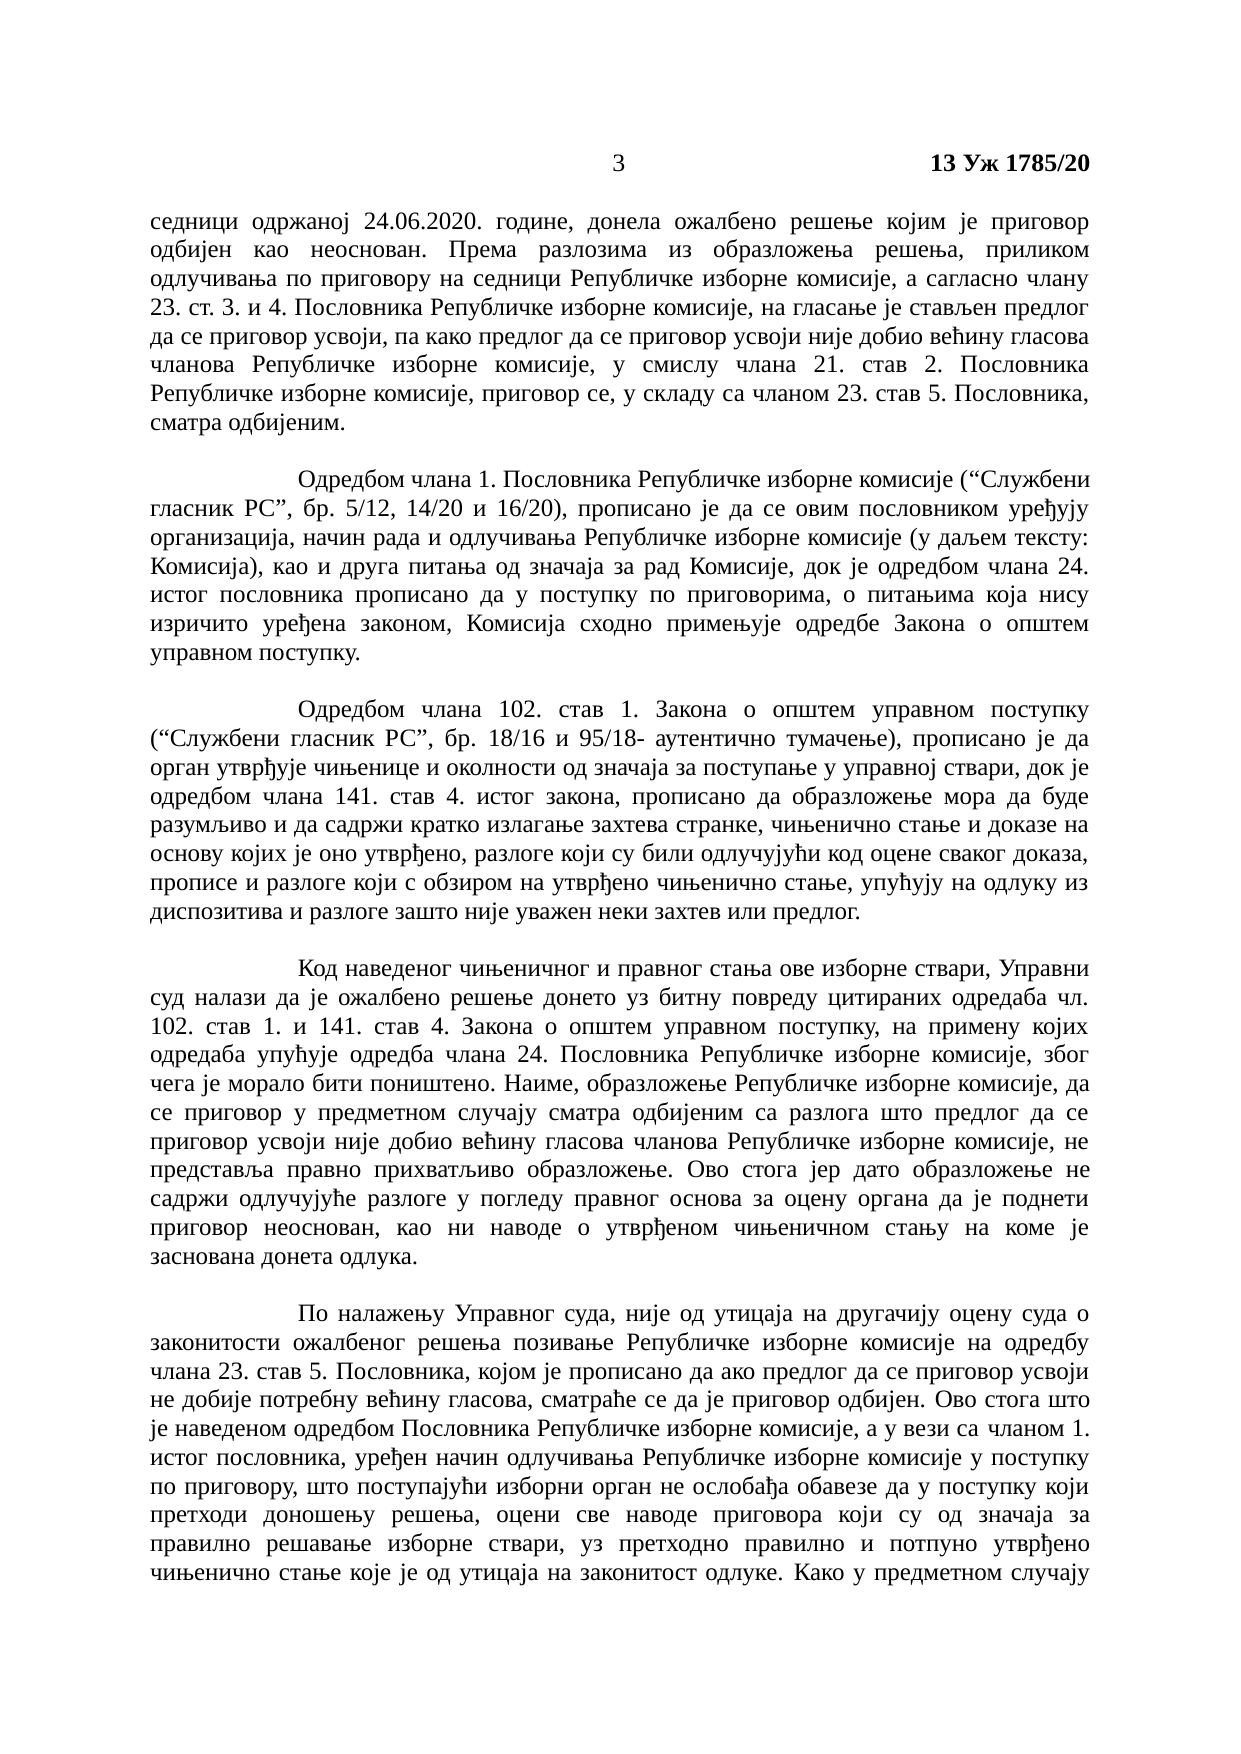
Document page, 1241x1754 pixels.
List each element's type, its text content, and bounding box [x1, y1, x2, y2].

text Код наведеног чињеничног и правног стања ове изборне ствари, Управни суд налази да је ожалбено решење донето уз битну повреду цитираних одредаба чл. 102. став 1. и 141. став 4. Закона о општем управном поступку, на примену којих одредаба упућује одредба члана 24. Пословника Републичке изборне комисије, због чега је морало бити поништено. Наиме, образложење Републичке изборне комисије, да се приговор у предметном случају сматра одбијеним са разлога што предлог да се приговор усвоји није добио већину гласова чланова Републичке изборне комисије, не представља правно прихватљиво образложење. Ово стога јер дато образложење не садржи одлучујуће разлоге у погледу правног основа за оцену органа да је поднети приговор неоснован, као ни наводе о утврђеном чињеничном стању на коме је заснована донета одлука. [150, 953, 1090, 1269]
text Одредбом члана 1. Пословника Републичке изборне комисије (“Службени гласник РС”, бр. 5/12, 14/20 и 16/20), прописано је да се овим пословником уређују организација, начин рада и одлучивања Републичке изборне комисије (у даљем тексту: Комисија), као и друга питања од значаја за рад Комисије, док је одредбом члана 24. истог пословника прописано да у поступку по приговорима, о питањима која нису изричито уређена законом, Комисија сходно примењује одредбе Закона о општем управном поступку. [150, 464, 1090, 666]
text седници одржаној 24.06.2020. године, донела ожалбено решење којим је приговор одбијен као неоснован. Према разлозима из образложења решења, приликом одлучивања по приговору на седници Републичке изборне комисије, а сагласно члану 23. ст. 3. и 4. Пословника Републичке изборне комисије, на гласање је стављен предлог да се приговор усвоји, па како предлог да се приговор усвоји није добио већину гласова чланова Републичке изборне комисије, у смислу члана 21. став 2. Пословника Републичке изборне комисије, приговор се, у складу са чланом 23. став 5. Пословника, сматра одбијеним. [150, 206, 1090, 436]
text Одредбом члана 102. став 1. Закона о општем управном поступку (“Службени гласник РС”, бр. 18/16 и 95/18- аутентично тумачење), прописано је да орган утврђује чињенице и околности од значаја за поступање у управној ствари, док је одредбом члана 141. став 4. истог закона, прописано да образложење мора да буде разумљиво и да садржи кратко излагање захтева странке, чињенично стање и доказе на основу којих је оно утврђено, разлоге који су били одлучујући код оцене сваког доказа, прописе и разлоге који с обзиром на утврђено чињенично стање, упућују на одлуку из диспозитива и разлоге зашто није уважен неки захтев или предлог. [150, 694, 1090, 924]
text По налажењу Управног суда, није од утицаја на другачију оцену суда о законитости ожалбеног решења позивање Републичке изборне комисије на одредбу члана 23. став 5. Пословника, којом је прописано да ако предлог да се приговор усвоји не добије потребну већину гласова, сматраће се да је приговор одбијен. Ово стога што је наведеном одредбом Пословника Републичке изборне комисије, а у вези са чланом 1. истог пословника, уређен начин одлучивања Републичке изборне комисије у поступку по приговору, што поступајући изборни орган не ослобађа обавезе да у поступку који претходи доношењу решења, оцени све наводе приговора који су од значаја за правилно решавање изборне ствари, уз претходно правилно и потпуно утврђено чињенично стање које је од утицаја на законитост одлуке. Како у предметном случају [150, 1298, 1090, 1586]
